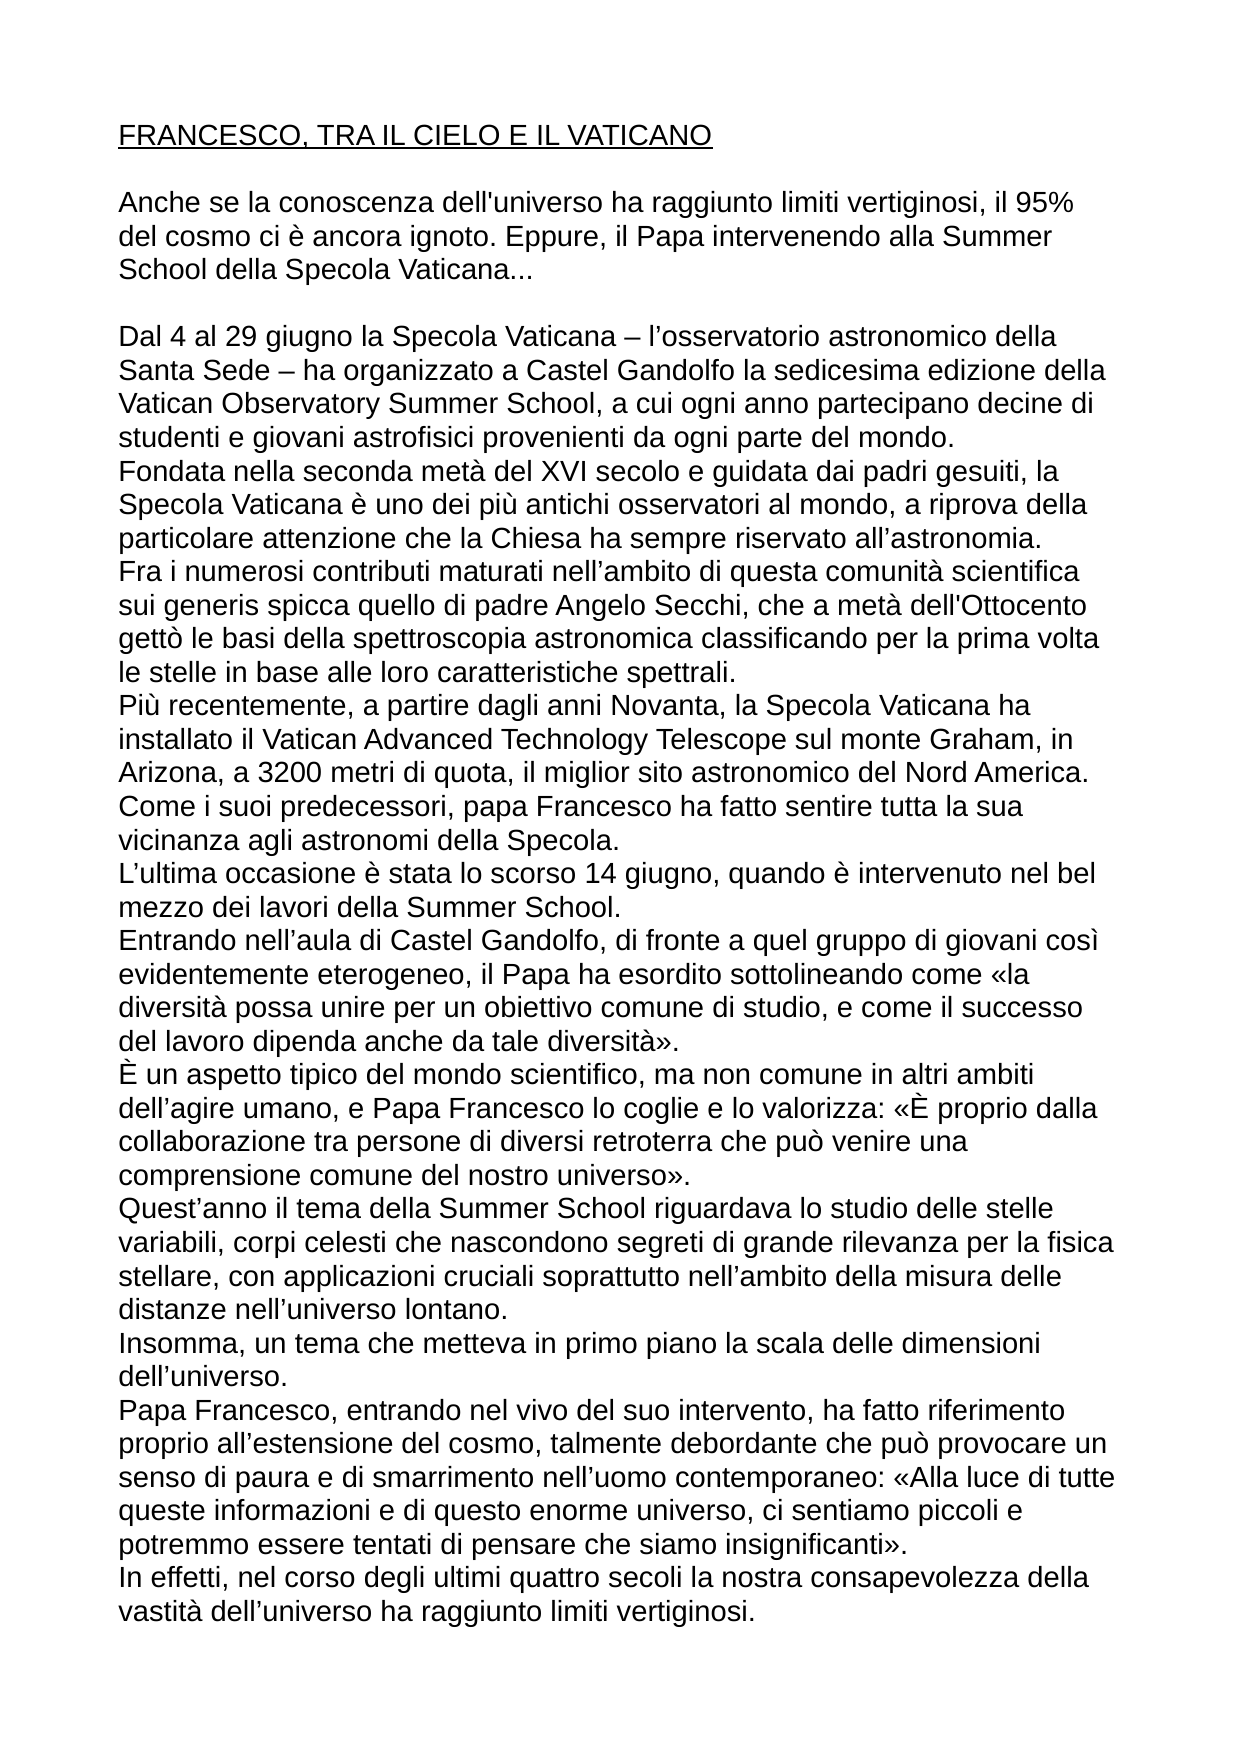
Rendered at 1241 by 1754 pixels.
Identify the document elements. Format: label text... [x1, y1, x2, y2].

text Papa Francesco, entrando nel vivo del suo intervento, ha fatto riferimento proprio all’estensione del cosmo, talmente debordante che può provocare un senso di paura e di smarrimento nell’uomo contemporaneo: «Alla luce di tutte queste informazioni e di questo enorme universo, ci sentiamo piccoli e potremmo essere tentati di pensare che siamo insignificanti». [118, 1393, 1122, 1560]
text Più recentemente, a partire dagli anni Novanta, la Specola Vaticana ha installato il Vatican Advanced Technology Telescope sul monte Graham, in Arizona, a 3200 metri di quota, il miglior sito astronomico del Nord America. [118, 688, 1122, 789]
text L’ultima occasione è stata lo scorso 14 giugno, quando è intervenuto nel bel mezzo dei lavori della Summer School. [118, 856, 1122, 923]
text Insomma, un tema che metteva in primo piano la scala delle dimensioni dell’universo. [118, 1326, 1122, 1393]
text Dal 4 al 29 giugno la Specola Vaticana – l’osservatorio astronomico della Santa Sede – ha organizzato a Castel Gandolfo la sedicesima edizione della Vatican Observatory Summer School, a cui ogni anno partecipano decine di studenti e giovani astrofisici provenienti da ogni parte del mondo. [118, 319, 1122, 453]
text Come i suoi predecessori, papa Francesco ha fatto sentire tutta la sua vicinanza agli astronomi della Specola. [118, 789, 1122, 856]
text È un aspetto tipico del mondo scientifico, ma non comune in altri ambiti dell’agire umano, e Papa Francesco lo coglie e lo valorizza: «È proprio dalla collaborazione tra persone di diversi retroterra che può venire una comprensione comune del nostro universo». [118, 1057, 1122, 1191]
text Anche se la conoscenza dell'universo ha raggiunto limiti vertiginosi, il 95% del cosmo ci è ancora ignoto. Eppure, il Papa intervenendo alla Summer School della Specola Vaticana... [118, 185, 1122, 286]
text FRANCESCO, TRA IL CIELO E IL VATICANO [118, 118, 1122, 152]
text In effetti, nel corso degli ultimi quattro secoli la nostra consapevolezza della vastità dell’universo ha raggiunto limiti vertiginosi. [118, 1560, 1122, 1627]
text Quest’anno il tema della Summer School riguardava lo studio delle stelle variabili, corpi celesti che nascondono segreti di grande rilevanza per la fisica stellare, con applicazioni cruciali soprattutto nell’ambito della misura delle distanze nell’universo lontano. [118, 1191, 1122, 1326]
text Fra i numerosi contributi maturati nell’ambito di questa comunità scientifica sui generis spicca quello di padre Angelo Secchi, che a metà dell'Ottocento gettò le basi della spettroscopia astronomica classificando per la prima volta le stelle in base alle loro caratteristiche spettrali. [118, 554, 1122, 688]
text Fondata nella seconda metà del XVI secolo e guidata dai padri gesuiti, la Specola Vaticana è uno dei più antichi osservatori al mondo, a riprova della particolare attenzione che la Chiesa ha sempre riservato all’astronomia. [118, 453, 1122, 554]
text Entrando nell’aula di Castel Gandolfo, di fronte a quel gruppo di giovani così evidentemente eterogeneo, il Papa ha esordito sottolineando come «la diversità possa unire per un obiettivo comune di studio, e come il successo del lavoro dipenda anche da tale diversità». [118, 923, 1122, 1057]
